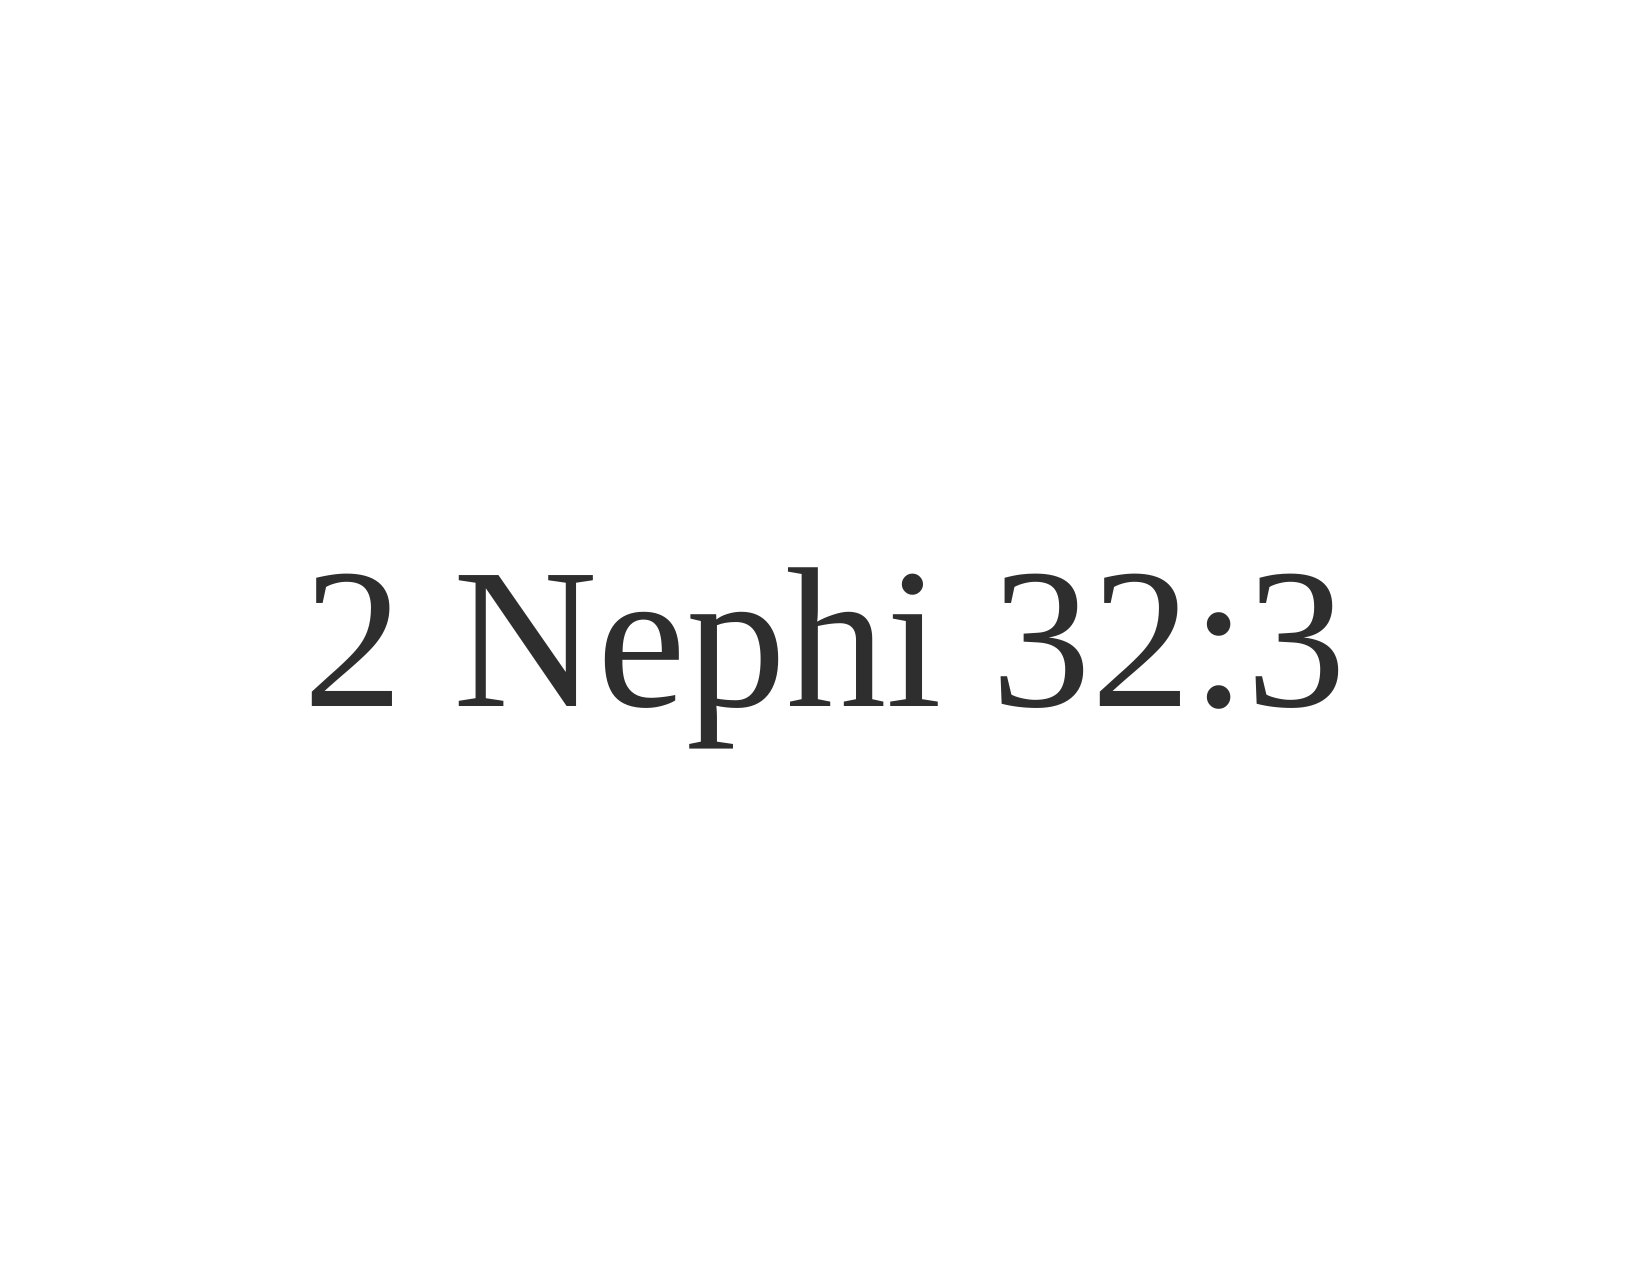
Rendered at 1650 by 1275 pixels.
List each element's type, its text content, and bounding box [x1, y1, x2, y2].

text 2 Nephi 32:3 [60, 520, 1590, 750]
